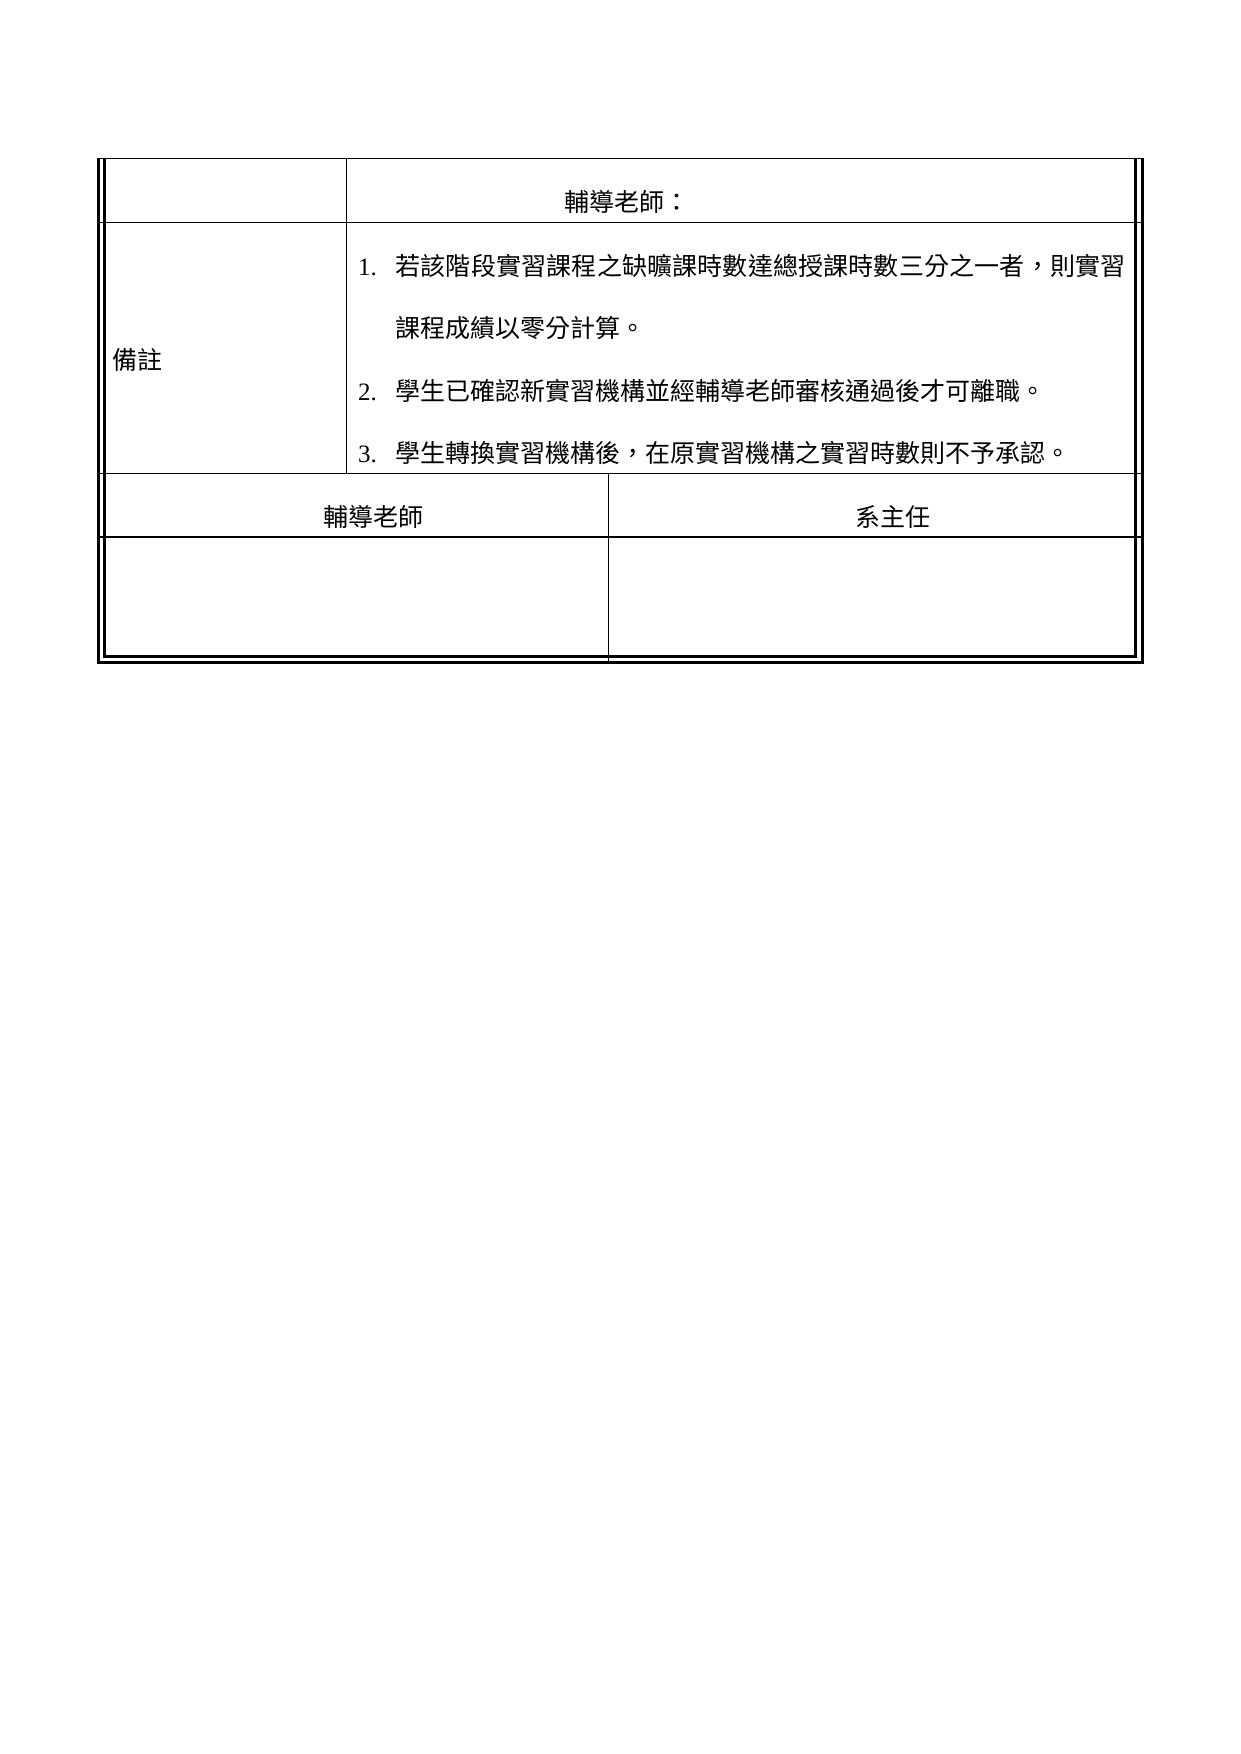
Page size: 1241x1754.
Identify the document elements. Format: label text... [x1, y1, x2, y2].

table_cell 輔導老師： [347, 159, 1134, 222]
table_cell 系主任 [609, 474, 1134, 536]
table_cell 若該階段實習課程之缺曠課時數達總授課時數三分之一者，則實習課程成績以零分計算。 學生已確認新實習機構並經輔導老師審核通過後才可離職。 學生轉換實習機構後，在原實習機構之實習時數則不予承認。 [347, 223, 1134, 473]
table_cell [106, 538, 608, 654]
table_cell 輔導老師 [106, 474, 608, 536]
table_cell [106, 159, 346, 222]
table_cell [609, 538, 1134, 654]
table_cell 備註 [106, 223, 346, 473]
